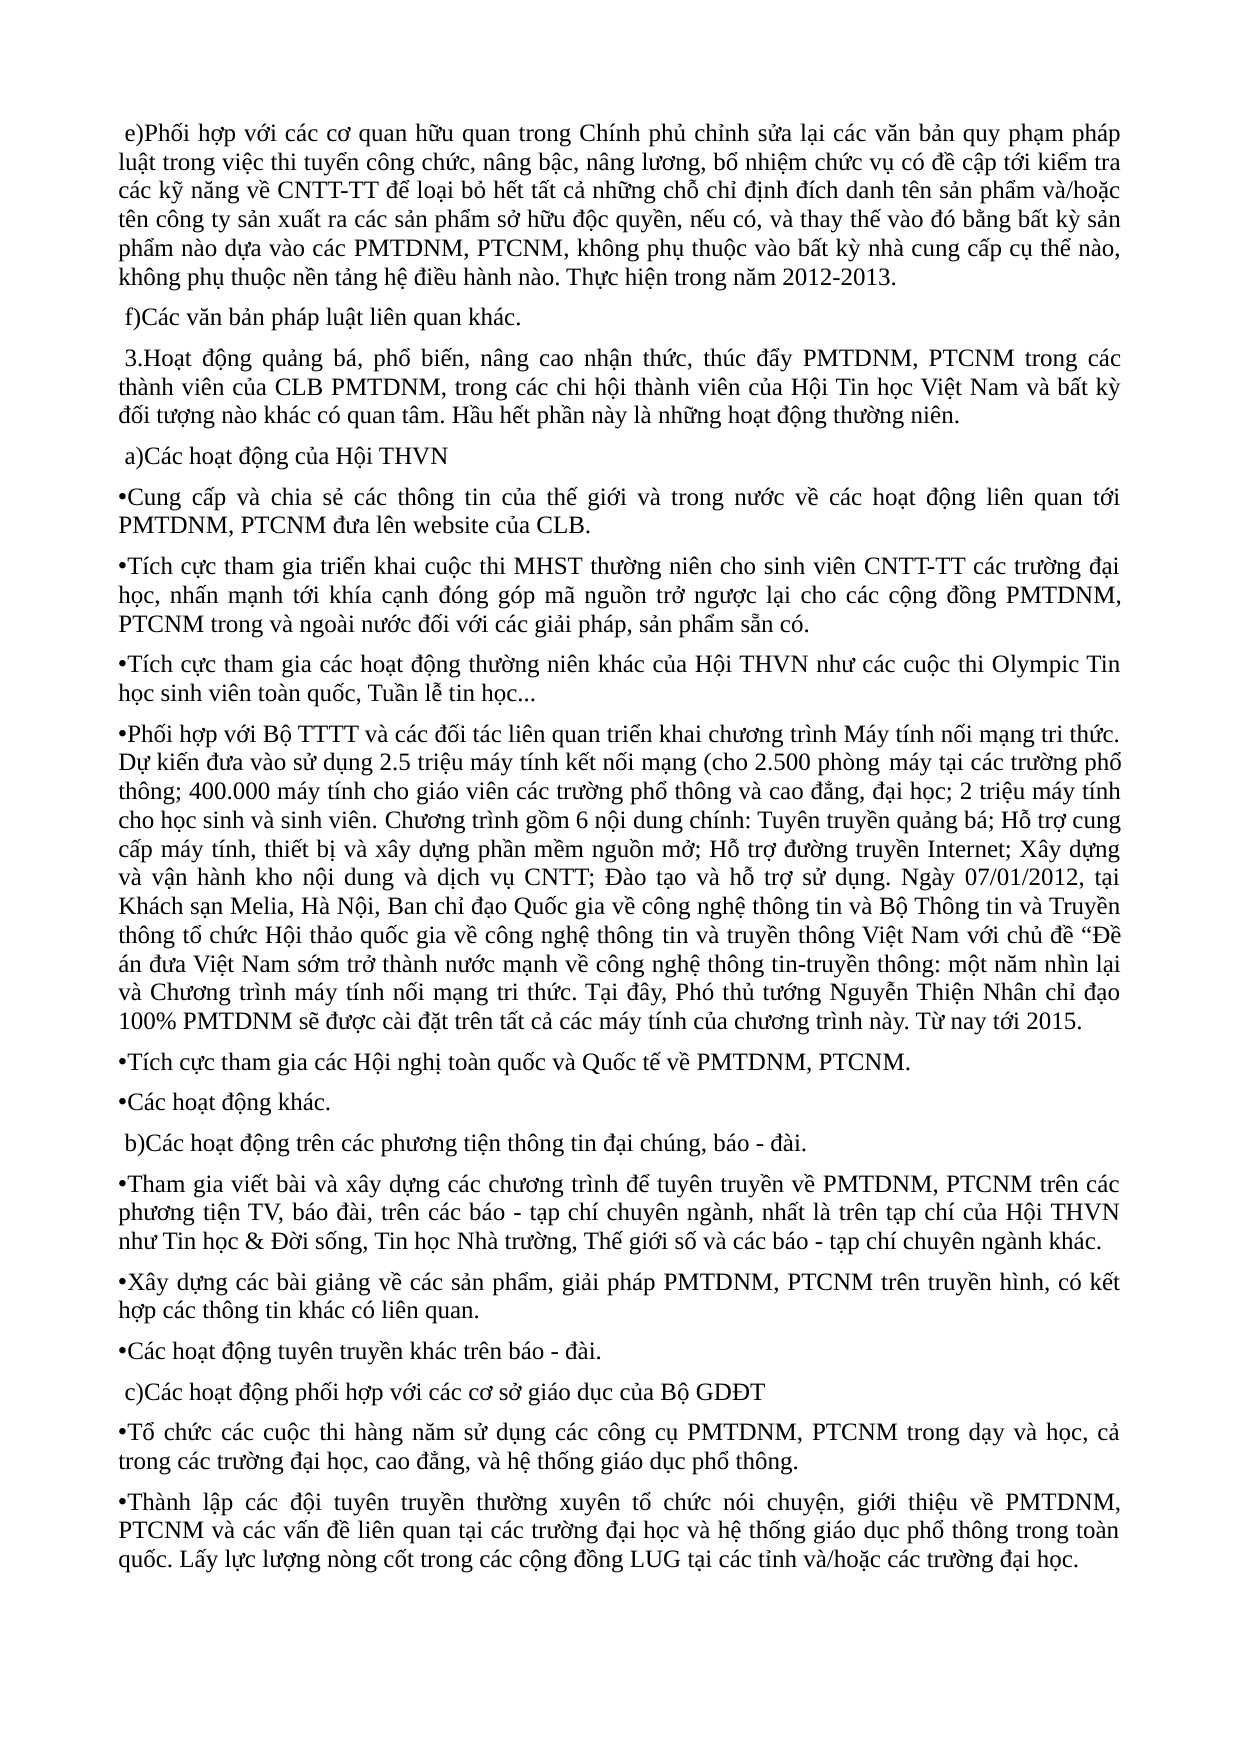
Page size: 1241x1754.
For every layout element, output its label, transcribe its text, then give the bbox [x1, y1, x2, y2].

list Tích cực tham gia triển khai cuộc thi MHST thường niên cho sinh viên CNTT-TT các trường đại học, nhấn mạnh tới khía cạnh đóng góp mã nguồn trở ngược lại cho các cộng đồng PMTDNM, PTCNM trong và ngoài nước đối với các giải pháp, sản phẩm sẵn có. [118, 551, 1122, 637]
list Các hoạt động khác. [118, 1087, 1122, 1116]
list Tổ chức các cuộc thi hàng năm sử dụng các công cụ PMTDNM, PTCNM trong dạy và học, cả trong các trường đại học, cao đẳng, và hệ thống giáo dục phổ thông. [118, 1417, 1122, 1475]
list Các hoạt động phối hợp với các cơ sở giáo dục của Bộ GDĐT [118, 1377, 1122, 1406]
list Phối hợp với các cơ quan hữu quan trong Chính phủ chỉnh sửa lại các văn bản quy phạm pháp luật trong việc thi tuyển công chức, nâng bậc, nâng lương, bổ nhiệm chức vụ có đề cập tới kiểm tra các kỹ năng về CNTT-TT để loại bỏ hết tất cả những chỗ chỉ định đích danh tên sản phẩm và/hoặc tên công ty sản xuất ra các sản phẩm sở hữu độc quyền, nếu có, và thay thế vào đó bằng bất kỳ sản phẩm nào dựa vào các PMTDNM, PTCNM, không phụ thuộc vào bất kỳ nhà cung cấp cụ thể nào, không phụ thuộc nền tảng hệ điều hành nào. Thực hiện trong năm 2012-2013. [118, 118, 1122, 291]
list Phối hợp với Bộ TTTT và các đối tác liên quan triển khai chương trình Máy tính nối mạng tri thức. Dự kiến đưa vào sử dụng 2.5 triệu máy tính kết nối mạng (cho 2.500 phòng máy tại các trường phổ thông; 400.000 máy tính cho giáo viên các trường phổ thông và cao đẳng, đại học; 2 triệu máy tính cho học sinh và sinh viên. Chương trình gồm 6 nội dung chính: Tuyên truyền quảng bá; Hỗ trợ cung cấp máy tính, thiết bị và xây dựng phần mềm nguồn mở; Hỗ trợ đường truyền Internet; Xây dựng và vận hành kho nội dung và dịch vụ CNTT; Đào tạo và hỗ trợ sử dụng. Ngày 07/01/2012, tại Khách sạn Melia, Hà Nội, Ban chỉ đạo Quốc gia về công nghệ thông tin và Bộ Thông tin và Truyền thông tổ chức Hội thảo quốc gia về công nghệ thông tin và truyền thông Việt Nam với chủ đề “Đề án đưa Việt Nam sớm trở thành nước mạnh về công nghệ thông tin-truyền thông: một năm nhìn lại và Chương trình máy tính nối mạng tri thức. Tại đây, Phó thủ tướng Nguyễn Thiện Nhân chỉ đạo 100% PMTDNM sẽ được cài đặt trên tất cả các máy tính của chương trình này. Từ nay tới 2015. [118, 719, 1122, 1035]
list Tích cực tham gia các hoạt động thường niên khác của Hội THVN như các cuộc thi Olympic Tin học sinh viên toàn quốc, Tuần lễ tin học... [118, 649, 1122, 707]
list Thành lập các đội tuyên truyền thường xuyên tổ chức nói chuyện, giới thiệu về PMTDNM, PTCNM và các vấn đề liên quan tại các trường đại học và hệ thống giáo dục phổ thông trong toàn quốc. Lấy lực lượng nòng cốt trong các cộng đồng LUG tại các tỉnh và/hoặc các trường đại học. [118, 1487, 1122, 1573]
list Tích cực tham gia các Hội nghị toàn quốc và Quốc tế về PMTDNM, PTCNM. [118, 1047, 1122, 1076]
list Cung cấp và chia sẻ các thông tin của thế giới và trong nước về các hoạt động liên quan tới PMTDNM, PTCNM đưa lên website của CLB. [118, 482, 1122, 539]
list Hoạt động quảng bá, phổ biến, nâng cao nhận thức, thúc đẩy PMTDNM, PTCNM trong các thành viên của CLB PMTDNM, trong các chi hội thành viên của Hội Tin học Việt Nam và bất kỳ đối tượng nào khác có quan tâm. Hầu hết phần này là những hoạt động thường niên. [118, 343, 1122, 429]
list Các hoạt động trên các phương tiện thông tin đại chúng, báo - đài. [118, 1128, 1122, 1157]
list Tham gia viết bài và xây dựng các chương trình để tuyên truyền về PMTDNM, PTCNM trên các phương tiện TV, báo đài, trên các báo - tạp chí chuyên ngành, nhất là trên tạp chí của Hội THVN như Tin học & Đời sống, Tin học Nhà trường, Thế giới số và các báo - tạp chí chuyên ngành khác. [118, 1169, 1122, 1255]
list Các văn bản pháp luật liên quan khác. [118, 302, 1122, 331]
list Các hoạt động của Hội THVN [118, 441, 1122, 470]
list Các hoạt động tuyên truyền khác trên báo - đài. [118, 1336, 1122, 1365]
list Xây dựng các bài giảng về các sản phẩm, giải pháp PMTDNM, PTCNM trên truyền hình, có kết hợp các thông tin khác có liên quan. [118, 1267, 1122, 1324]
